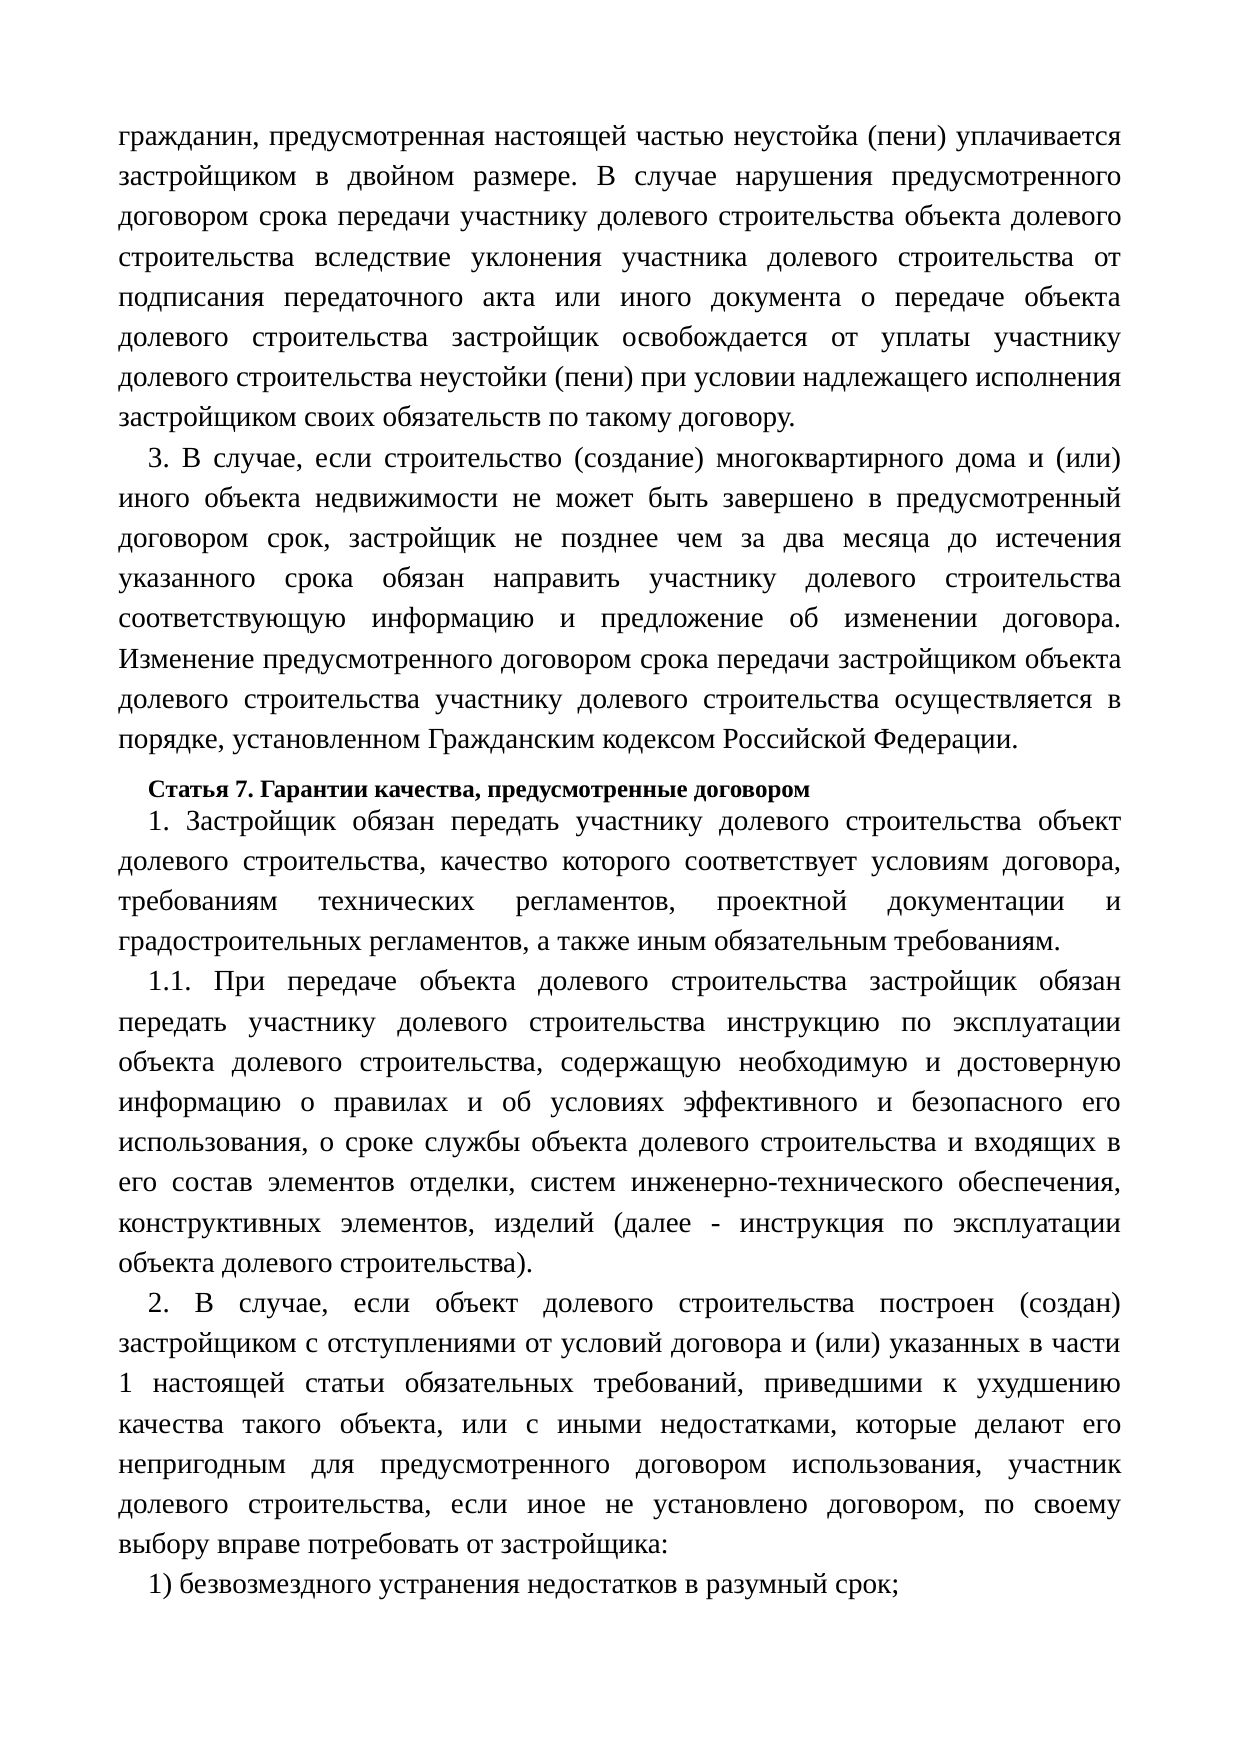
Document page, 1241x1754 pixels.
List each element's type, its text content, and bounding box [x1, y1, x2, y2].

subtitle Статья 7. Гарантии качества, предусмотренные договором [118, 774, 1122, 803]
text 3. В случае, если строительство (создание) многоквартирного дома и (или) иного объекта недвижимости не может быть завершено в предусмотренный договором срок, застройщик не позднее чем за два месяца до истечения указанного срока обязан направить участнику долевого строительства соответствующую информацию и предложение об изменении договора. Изменение предусмотренного договором срока передачи застройщиком объекта долевого строительства участнику долевого строительства осуществляется в порядке, установленном Гражданским кодексом Российской Федерации. [118, 440, 1122, 755]
text 1. Застройщик обязан передать участнику долевого строительства объект долевого строительства, качество которого соответствует условиям договора, требованиям технических регламентов, проектной документации и градостроительных регламентов, а также иным обязательным требованиям. [118, 803, 1122, 957]
text 1) безвозмездного устранения недостатков в разумный срок; [118, 1567, 1122, 1600]
text гражданин, предусмотренная настоящей частью неустойка (пени) уплачивается застройщиком в двойном размере. В случае нарушения предусмотренного договором срока передачи участнику долевого строительства объекта долевого строительства вследствие уклонения участника долевого строительства от подписания передаточного акта или иного документа о передаче объекта долевого строительства застройщик освобождается от уплаты участнику долевого строительства неустойки (пени) при условии надлежащего исполнения застройщиком своих обязательств по такому договору. [118, 118, 1122, 433]
text 1.1. При передаче объекта долевого строительства застройщик обязан передать участнику долевого строительства инструкцию по эксплуатации объекта долевого строительства, содержащую необходимую и достоверную информацию о правилах и об условиях эффективного и безопасного его использования, о сроке службы объекта долевого строительства и входящих в его состав элементов отделки, систем инженерно-технического обеспечения, конструктивных элементов, изделий (далее - инструкция по эксплуатации объекта долевого строительства). [118, 963, 1122, 1278]
text 2. В случае, если объект долевого строительства построен (создан) застройщиком с отступлениями от условий договора и (или) указанных в части 1 настоящей статьи обязательных требований, приведшими к ухудшению качества такого объекта, или с иными недостатками, которые делают его непригодным для предусмотренного договором использования, участник долевого строительства, если иное не установлено договором, по своему выбору вправе потребовать от застройщика: [118, 1285, 1122, 1560]
